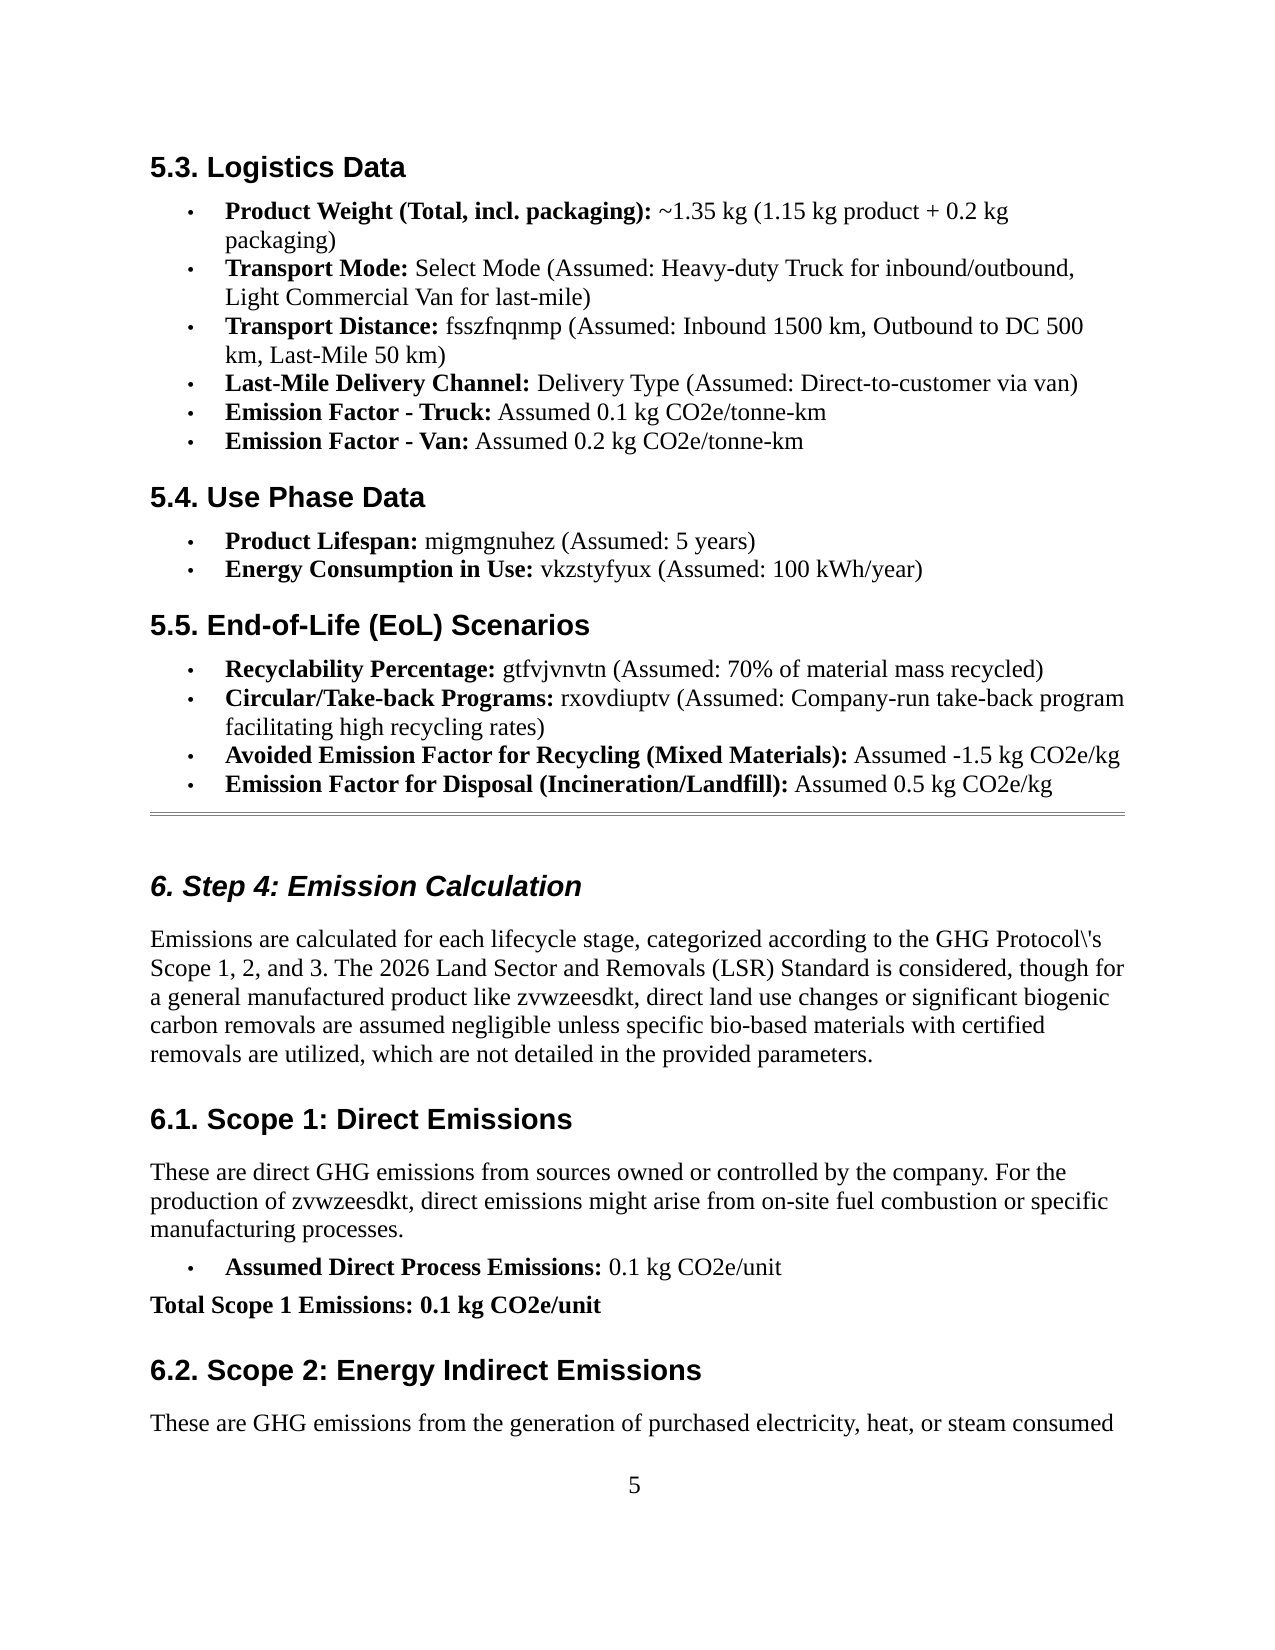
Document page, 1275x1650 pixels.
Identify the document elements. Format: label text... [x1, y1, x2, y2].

list Recyclability Percentage: gtfvjvnvtn (Assumed: 70% of material mass recycled) [187, 654, 1125, 683]
list Emission Factor - Van: Assumed 0.2 kg CO2e/tonne-km [187, 426, 1125, 455]
subtitle 6.2. Scope 2: Energy Indirect Emissions [150, 1353, 1125, 1386]
subtitle 6. Step 4: Emission Calculation [150, 869, 1125, 903]
list Assumed Direct Process Emissions: 0.1 kg CO2e/unit [187, 1252, 1125, 1281]
subtitle 5.5. End-of-Life (EoL) Scenarios [150, 608, 1125, 642]
subtitle 6.1. Scope 1: Direct Emissions [150, 1102, 1125, 1136]
list Energy Consumption in Use: vkzstyfyux (Assumed: 100 kWh/year) [187, 554, 1125, 583]
list Emission Factor - Truck: Assumed 0.1 kg CO2e/tonne-km [187, 397, 1125, 426]
list Product Weight (Total, incl. packaging): ~1.35 kg (1.15 kg product + 0.2 kg packaging) [187, 196, 1125, 253]
subtitle 5.3. Logistics Data [150, 150, 1125, 183]
text These are direct GHG emissions from sources owned or controlled by the company. For the production of zvwzeesdkt, direct emissions might arise from on-site fuel combustion or specific manufacturing processes. [150, 1157, 1125, 1243]
text Emissions are calculated for each lifecycle stage, categorized according to the GHG Protocol\'s Scope 1, 2, and 3. The 2026 Land Sector and Removals (LSR) Standard is considered, though for a general manufactured product like zvwzeesdkt, direct land use changes or significant biogenic carbon removals are assumed negligible unless specific bio-based materials with certified removals are utilized, which are not detailed in the provided parameters. [150, 924, 1125, 1068]
list Circular/Take-back Programs: rxovdiuptv (Assumed: Company-run take-back program facilitating high recycling rates) [187, 683, 1125, 741]
text Total Scope 1 Emissions: 0.1 kg CO2e/unit [150, 1290, 1125, 1319]
list Last-Mile Delivery Channel: Delivery Type (Assumed: Direct-to-customer via van) [187, 368, 1125, 397]
text These are GHG emissions from the generation of purchased electricity, heat, or steam consumed [150, 1408, 1125, 1436]
list Transport Distance: fsszfnqnmp (Assumed: Inbound 1500 km, Outbound to DC 500 km, Last-Mile 50 km) [187, 311, 1125, 368]
list Transport Mode: Select Mode (Assumed: Heavy-duty Truck for inbound/outbound, Light Commercial Van for last-mile) [187, 253, 1125, 311]
list Emission Factor for Disposal (Incineration/Landfill): Assumed 0.5 kg CO2e/kg [187, 769, 1125, 798]
list Product Lifespan: migmgnuhez (Assumed: 5 years) [187, 526, 1125, 554]
list Avoided Emission Factor for Recycling (Mixed Materials): Assumed -1.5 kg CO2e/kg [187, 741, 1125, 769]
subtitle 5.4. Use Phase Data [150, 480, 1125, 513]
